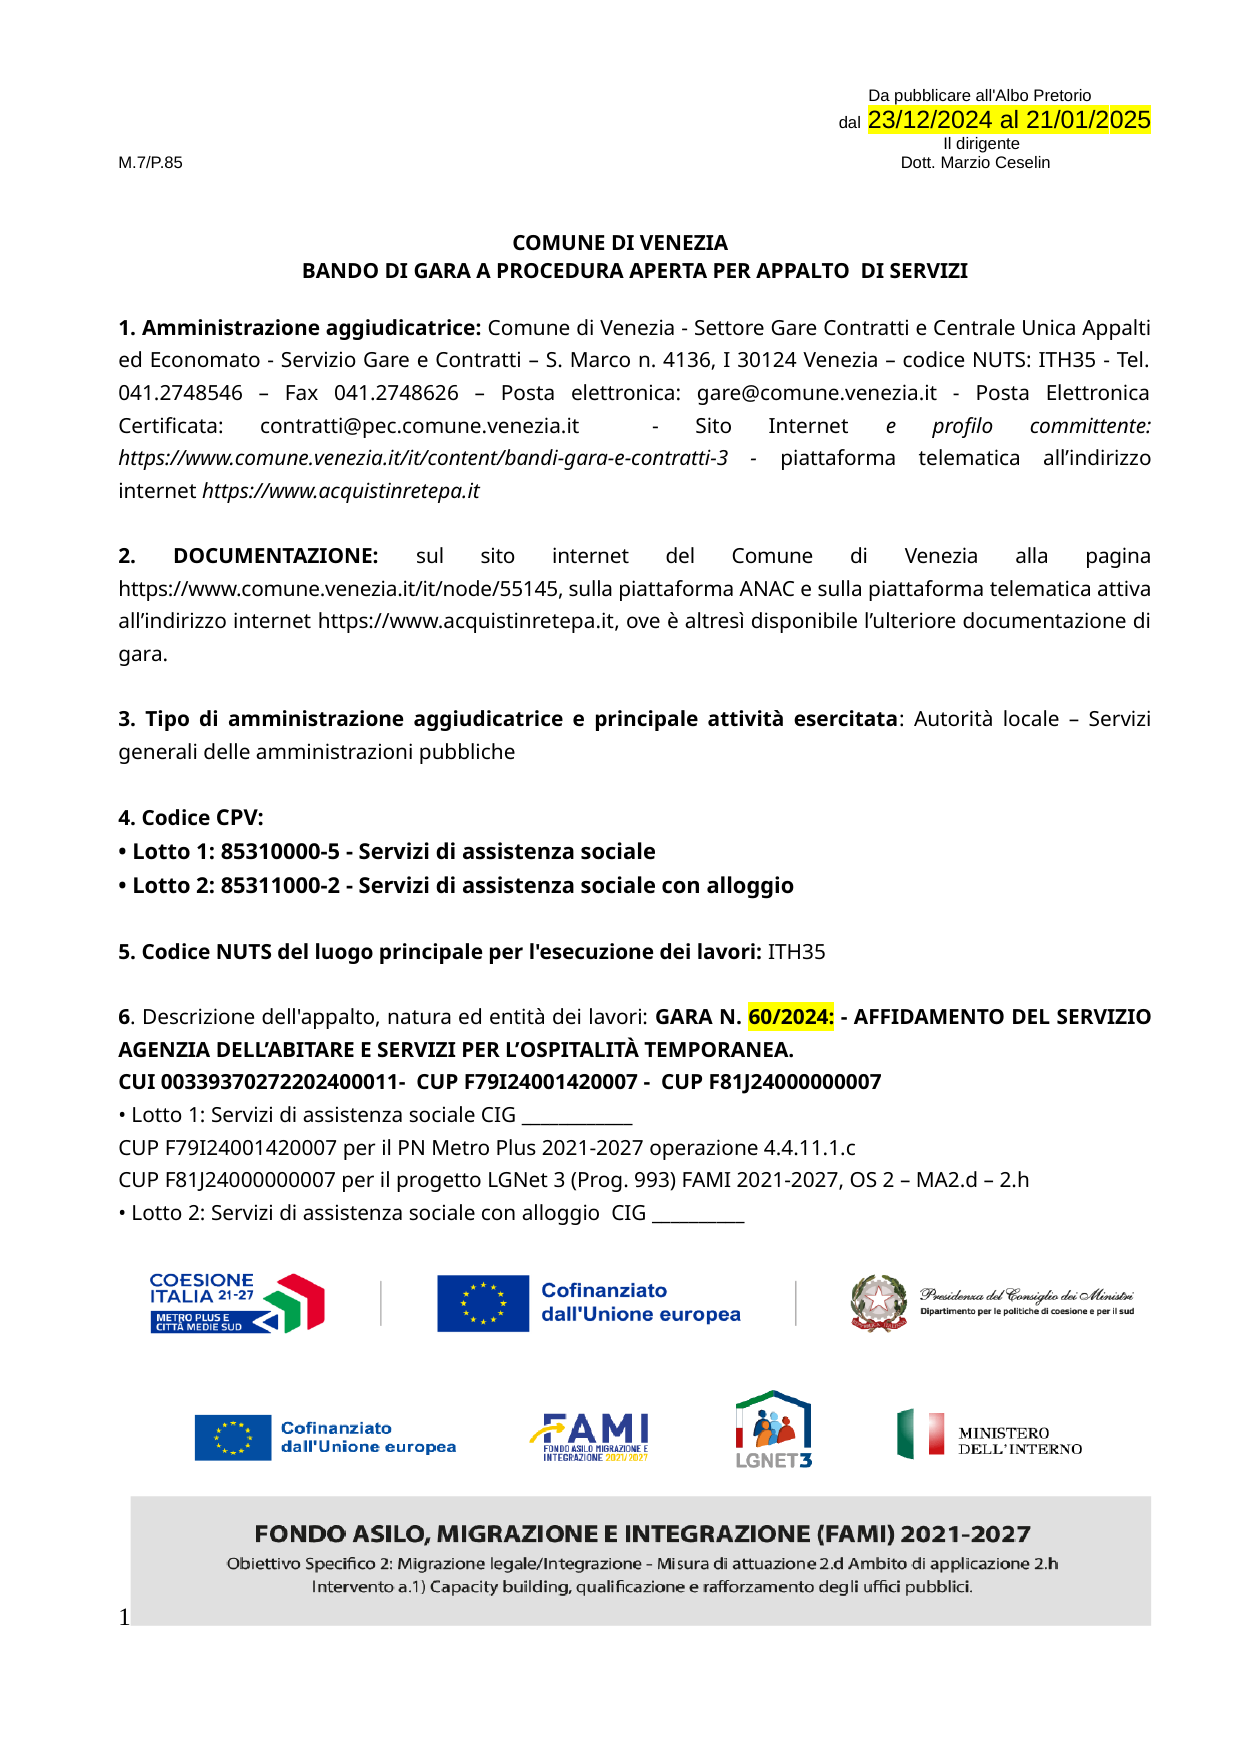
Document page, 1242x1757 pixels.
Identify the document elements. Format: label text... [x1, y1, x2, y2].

text 4. Codice CPV: [118, 802, 1152, 832]
text 2. DOCUMENTAZIONE: sul sito internet del Comune di Venezia alla pagina https://www.comune.venezia.it/it/node/55145, sulla piattaforma ANAC e sulla piattaforma telematica attiva all’indirizzo internet https://www.acquistinretepa.it, ove è altresì disponibile l’ulteriore documentazione di gara. [118, 541, 1152, 667]
text 6. Descrizione dell'appalto, natura ed entità dei lavori: GARA N. 60/2024: - AFFIDAMENTO DEL SERVIZIO AGENZIA DELL’ABITARE E SERVIZI PER L’OSPITALITÀ TEMPORANEA. [118, 1002, 1152, 1063]
text 3. Tipo di amministrazione aggiudicatrice e principale attività esercitata: Autorità locale – Servizi generali delle amministrazioni pubbliche [118, 704, 1152, 765]
text BANDO DI GARA A PROCEDURA APERTA PER APPALTO DI SERVIZI [118, 256, 1152, 284]
text CUP F81J24000000007 per il progetto LGNet 3 (Prog. 993) FAMI 2021-2027, OS 2 – MA2.d – 2.h [118, 1165, 1152, 1194]
text COMUNE DI VENEZIA [118, 228, 1152, 256]
text CUP F79I24001420007 per il PN Metro Plus 2021-2027 operazione 4.4.11.1.c [118, 1133, 1152, 1161]
picture [130, 1258, 1152, 1626]
text 1. Amministrazione aggiudicatrice: Comune di Venezia - Settore Gare Contratti e Centrale Unica Appalti ed Economato - Servizio Gare e Contratti – S. Marco n. 4136, I 30124 Venezia – codice NUTS: ITH35 - Tel. 041.2748546 – Fax 041.2748626 – Posta elettronica: gare@comune.venezia.it - Posta Elettronica Certificata: contratti@pec.comune.venezia.it - Sito Internet e profilo committente: https://www.comune.venezia.it/it/content/bandi-gara-e-contratti-3 - piattaforma telematica all’indirizzo internet https://www.acquistinretepa.it [118, 313, 1152, 504]
text • Lotto 1: Servizi di assistenza sociale CIG ____________ [118, 1100, 1152, 1128]
text • Lotto 2: Servizi di assistenza sociale con alloggio CIG __________ [118, 1198, 1152, 1226]
text • Lotto 1: 85310000-5 - Servizi di assistenza sociale [118, 836, 1152, 866]
text 5. Codice NUTS del luogo principale per l'esecuzione dei lavori: ITH35 [118, 937, 1152, 966]
text • Lotto 2: 85311000-2 - Servizi di assistenza sociale con alloggio [118, 870, 1152, 900]
text CUI 00339370272202400011- CUP F79I24001420007 - CUP F81J24000000007 [118, 1067, 1152, 1096]
